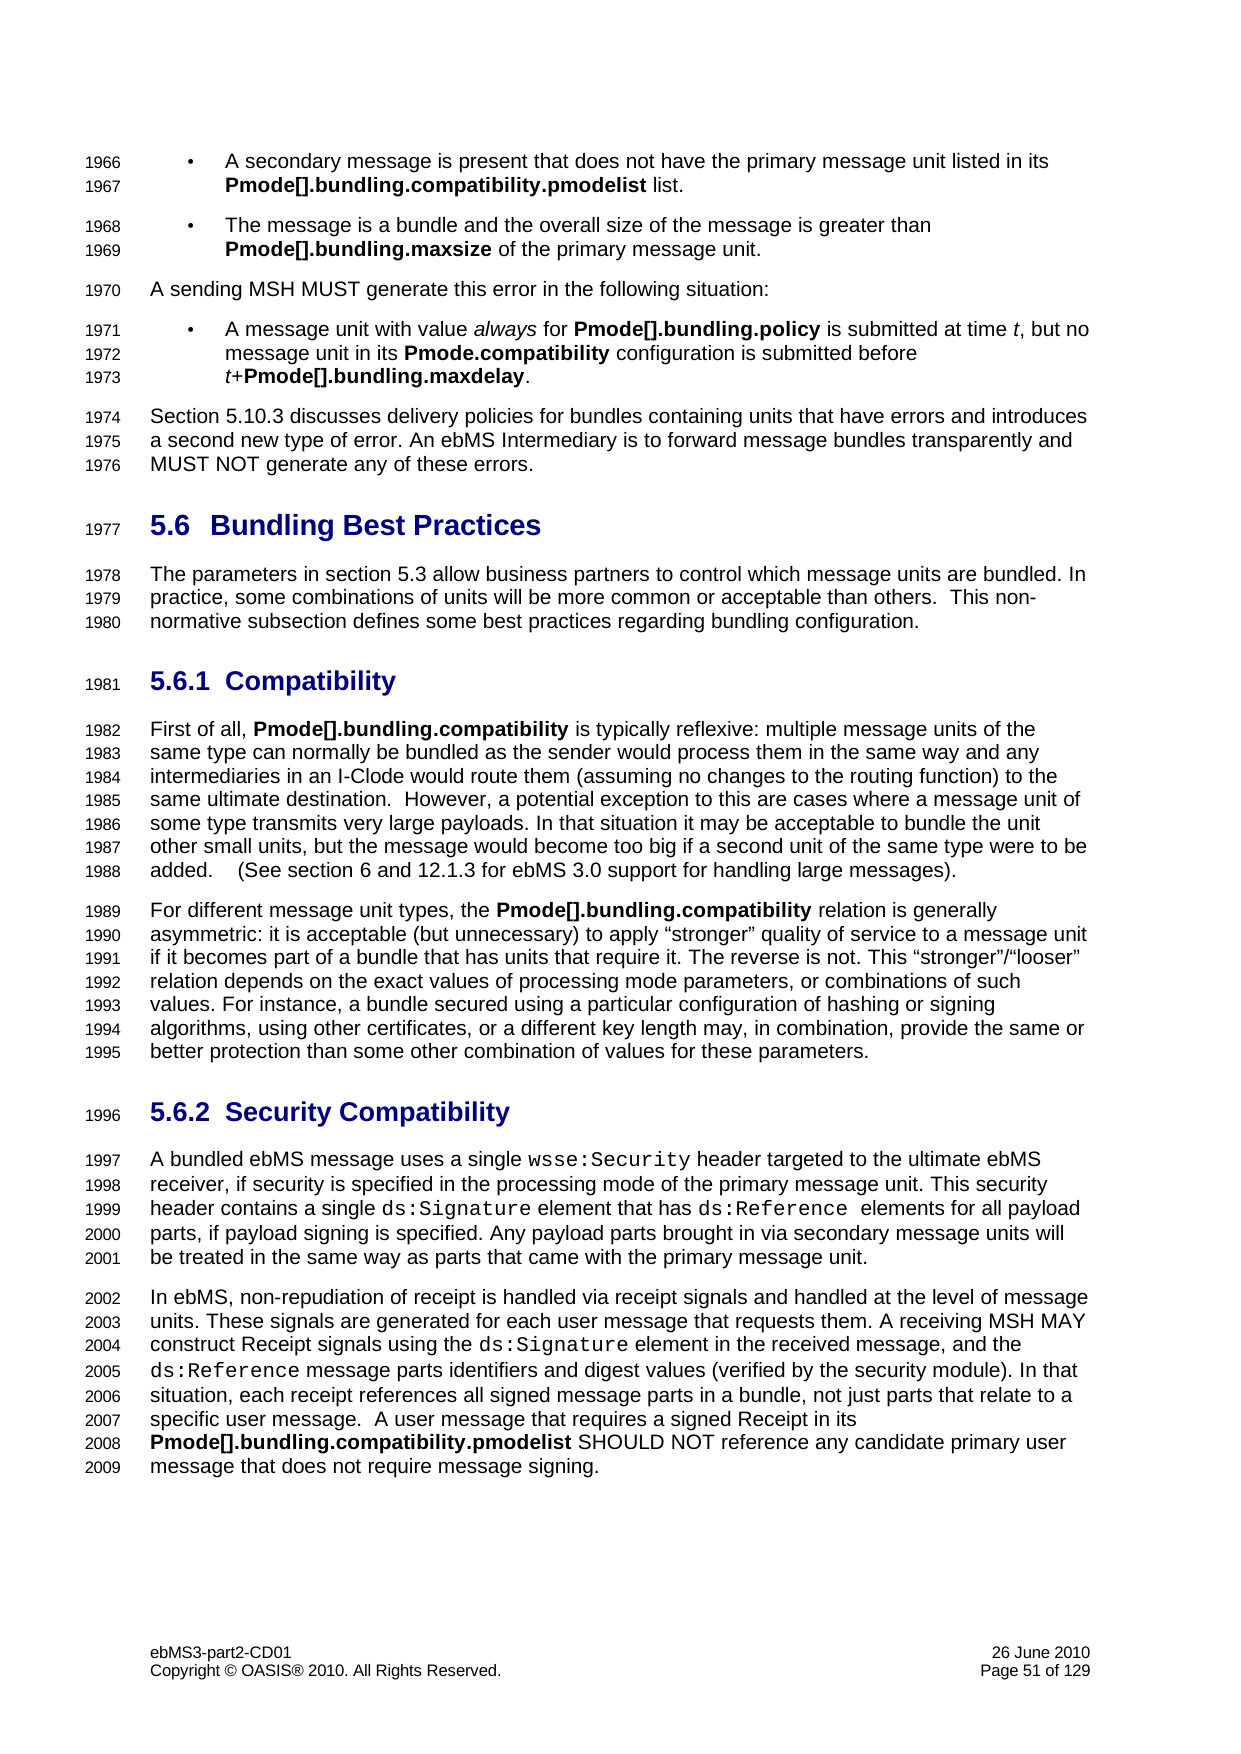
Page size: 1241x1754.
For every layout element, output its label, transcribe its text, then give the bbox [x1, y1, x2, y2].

text In ebMS, non-repudiation of receipt is handled via receipt signals and handled at the level of message units. These signals are generated for each user message that requests them. A receiving MSH MAY construct Receipt signals using the ds:Signature element in the received message, and the ds:Reference message parts identifiers and digest values (verified by the security module). In that situation, each receipt references all signed message parts in a bundle, not just parts that relate to a specific user message. A user message that requires a signed Receipt in its Pmode[].bundling.compatibility.pmodelist SHOULD NOT reference any candidate primary user message that does not require message signing. [150, 1286, 1090, 1478]
subtitle Security Compatibility [150, 1097, 1090, 1127]
list A secondary message is present that does not have the primary message unit listed in its Pmode[].bundling.compatibility.pmodelist list. [187, 150, 1090, 197]
subtitle Compatibility [150, 666, 1090, 696]
list The message is a bundle and the overall size of the message is greater than Pmode[].bundling.maxsize of the primary message unit. [187, 214, 1090, 261]
text Section 5.10.3 discusses delivery policies for bundles containing units that have errors and introduces a second new type of error. An ebMS Intermediary is to forward message bundles transparently and MUST NOT generate any of these errors. [150, 405, 1090, 476]
list A message unit with value always for Pmode[].bundling.policy is submitted at time t, but no message unit in its Pmode.compatibility configuration is submitted before t+Pmode[].bundling.maxdelay. [187, 318, 1090, 388]
text A bundled ebMS message uses a single wsse:Security header targeted to the ultimate ebMS receiver, if security is specified in the processing mode of the primary message unit. This security header contains a single ds:Signature element that has ds:Reference elements for all payload parts, if payload signing is specified. Any payload parts brought in via secondary message units will be treated in the same way as parts that came with the primary message unit. [150, 1147, 1090, 1269]
text First of all, Pmode[].bundling.compatibility is typically reflexive: multiple message units of the same type can normally be bundled as the sender would process them in the same way and any intermediaries in an I-Clode would route them (assuming no changes to the routing function) to the same ultimate destination. However, a potential exception to this are cases where a message unit of some type transmits very large payloads. In that situation it may be acceptable to bundle the unit other small units, but the message would become too big if a second unit of the same type were to be added. (See section 6 and 12.1.3 for ebMS 3.0 support for handling large messages). [150, 717, 1090, 882]
text A sending MSH MUST generate this error in the following situation: [150, 277, 1090, 301]
subtitle Bundling Best Practices [150, 509, 1090, 541]
text The parameters in section 5.3 allow business partners to control which message units are bundled. In practice, some combinations of units will be more common or acceptable than others. This non-normative subsection defines some best practices regarding bundling configuration. [150, 562, 1090, 633]
text For different message unit types, the Pmode[].bundling.compatibility relation is generally asymmetric: it is acceptable (but unnecessary) to apply “stronger” quality of service to a message unit if it becomes part of a bundle that has units that require it. The reverse is not. This “stronger”/“looser” relation depends on the exact values of processing mode parameters, or combinations of such values. For instance, a bundle secured using a particular configuration of hashing or signing algorithms, using other certificates, or a different key length may, in combination, provide the same or better protection than some other combination of values for these parameters. [150, 898, 1090, 1063]
